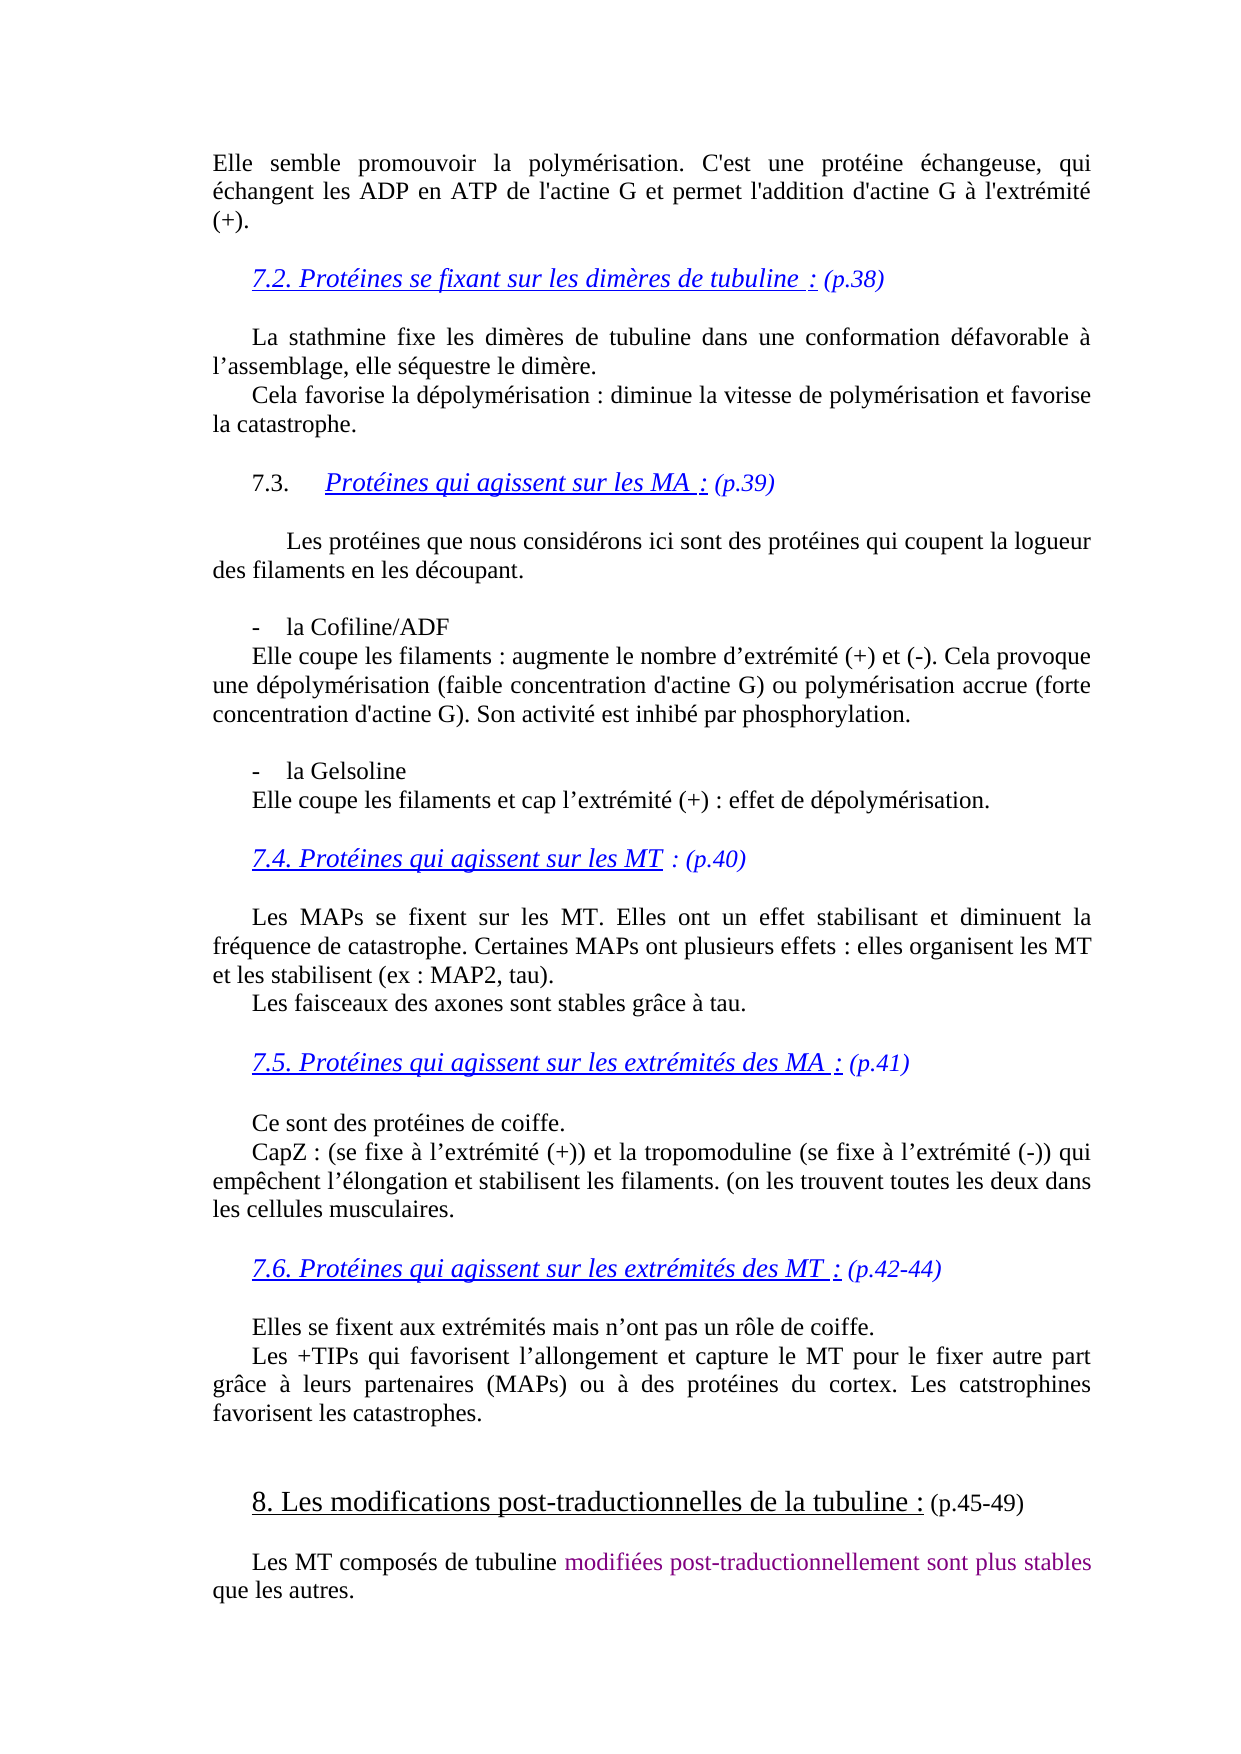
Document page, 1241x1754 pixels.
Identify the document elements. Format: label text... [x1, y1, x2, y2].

list la Cofiline/ADF [212, 612, 1092, 641]
text Cela favorise la dépolymérisation : diminue la vitesse de polymérisation et favorise la catastrophe. [212, 380, 1092, 437]
text Ce sont des protéines de coiffe. [212, 1108, 1092, 1137]
text 7.6. Protéines qui agissent sur les extrémités des MT : (p.42-44) [212, 1252, 1092, 1283]
text 7.5. Protéines qui agissent sur les extrémités des MA : (p.41) [212, 1046, 1092, 1077]
text 7.2. Protéines se fixant sur les dimères de tubuline : (p.38) [212, 263, 1092, 294]
text La stathmine fixe les dimères de tubuline dans une conformation défavorable à l’assemblage, elle séquestre le dimère. [212, 322, 1092, 380]
list Protéines qui agissent sur les MA : (p.39) [212, 466, 1092, 497]
list Elle semble promouvoir la polymérisation. C'est une protéine échangeuse, qui échangent les ADP en ATP de l'actine G et permet l'addition d'actine G à l'extrémité (+). [212, 148, 1092, 234]
text 8. Les modifications post-traductionnelles de la tubuline : (p.45-49) [212, 1484, 1092, 1518]
text Les +TIPs qui favorisent l’allongement et capture le MT pour le fixer autre part grâce à leurs partenaires (MAPs) ou à des protéines du cortex. Les catstrophines favorisent les catastrophes. [212, 1341, 1092, 1427]
text Elle coupe les filaments et cap l’extrémité (+) : effet de dépolymérisation. [212, 785, 1092, 814]
text Les protéines que nous considérons ici sont des protéines qui coupent la logueur des filaments en les découpant. [212, 526, 1092, 584]
text Les faisceaux des axones sont stables grâce à tau. [212, 988, 1092, 1017]
text 7.4. Protéines qui agissent sur les MT : (p.40) [212, 842, 1092, 873]
text CapZ : (se fixe à l’extrémité (+)) et la tropomoduline (se fixe à l’extrémité (-)) qui empêchent l’élongation et stabilisent les filaments. (on les trouvent toutes les deux dans les cellules musculaires. [212, 1137, 1092, 1223]
text Elle coupe les filaments : augmente le nombre d’extrémité (+) et (-). Cela provoque une dépolymérisation (faible concentration d'actine G) ou polymérisation accrue (forte concentration d'actine G). Son activité est inhibé par phosphorylation. [212, 641, 1092, 727]
text Elles se fixent aux extrémités mais n’ont pas un rôle de coiffe. [212, 1312, 1092, 1341]
list la Gelsoline [212, 756, 1092, 785]
text Les MAPs se fixent sur les MT. Elles ont un effet stabilisant et diminuent la fréquence de catastrophe. Certaines MAPs ont plusieurs effets : elles organisent les MT et les stabilisent (ex : MAP2, tau). [212, 902, 1092, 988]
text Les MT composés de tubuline modifiées post-traductionnellement sont plus stables que les autres. [212, 1547, 1092, 1604]
